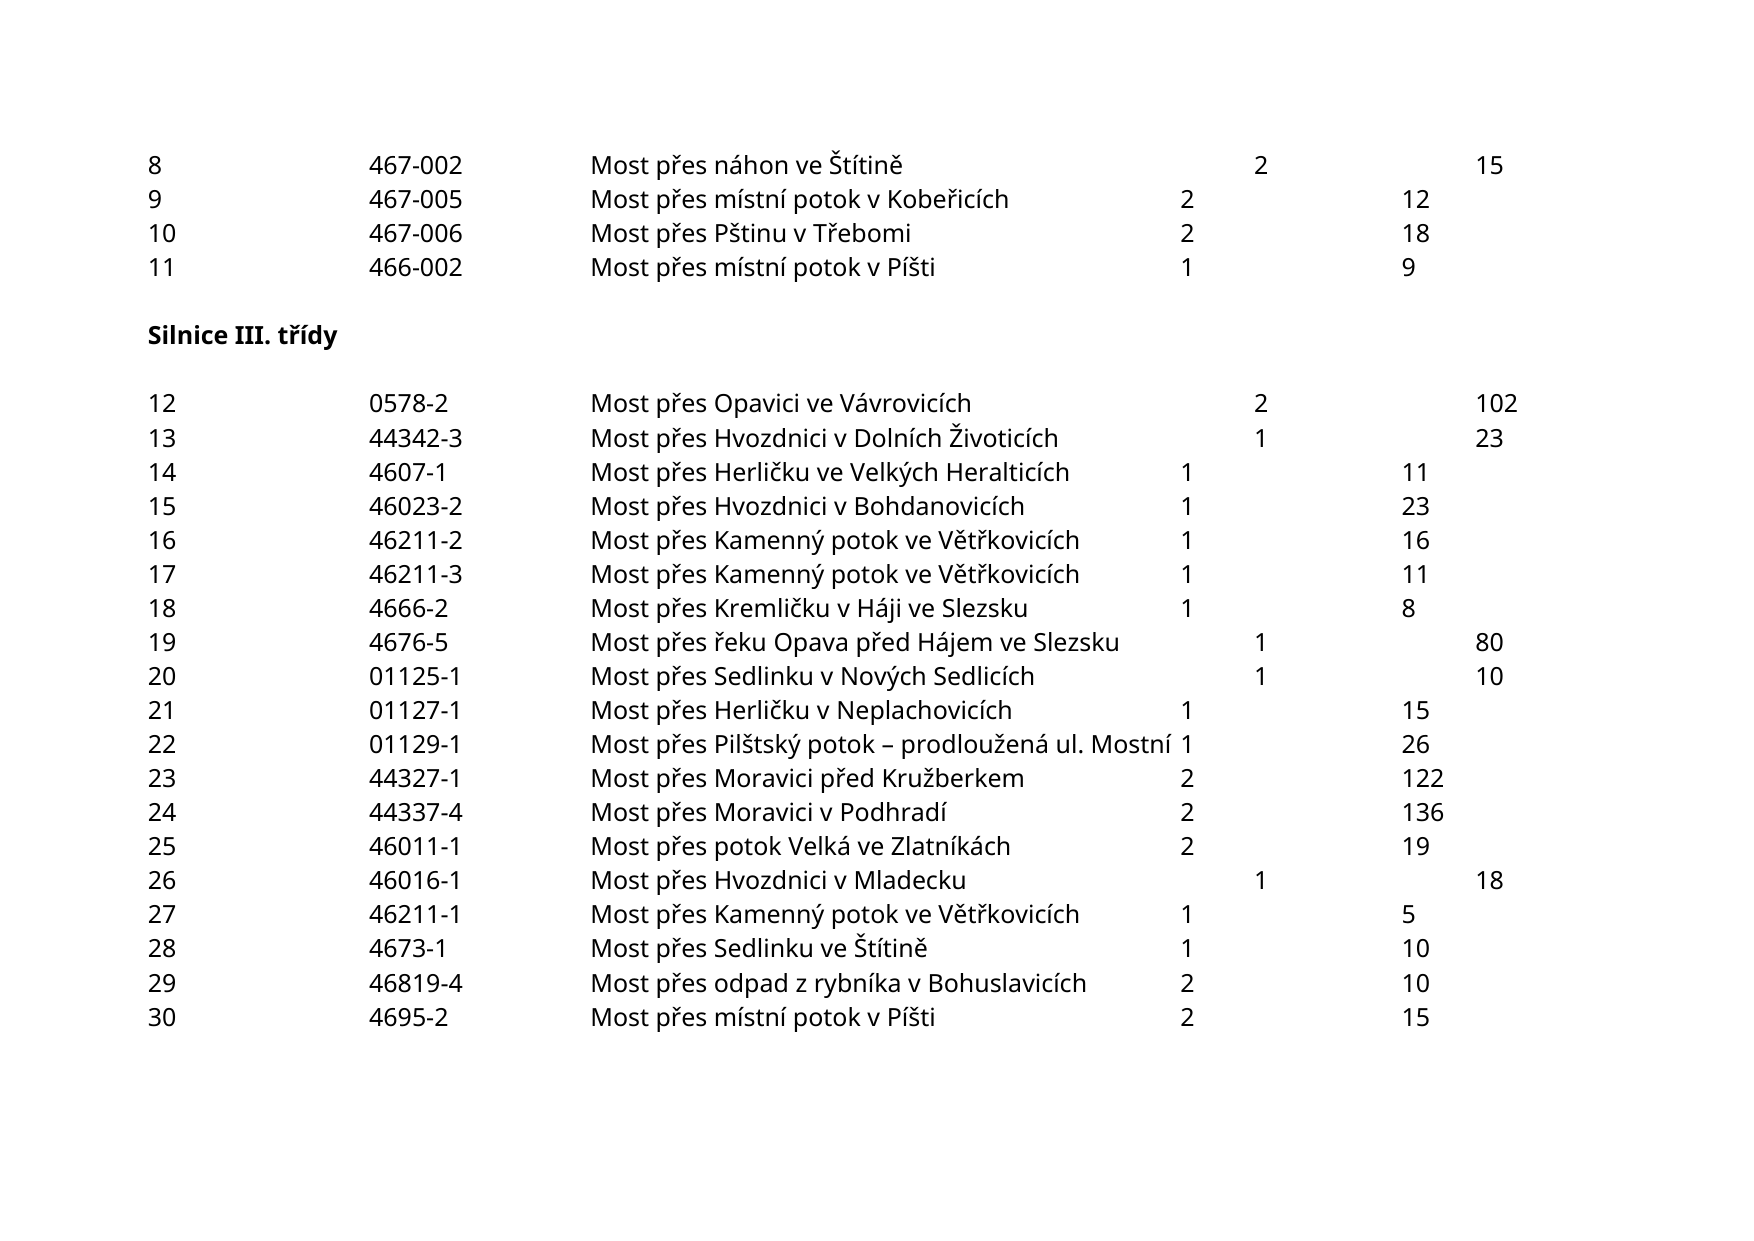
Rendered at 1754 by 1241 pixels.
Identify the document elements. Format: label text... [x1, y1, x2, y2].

text 27 46211-1 Most přes Kamenný potok ve Větřkovicích 1 5 [148, 897, 1606, 931]
text 9 467-005 Most přes místní potok v Kobeřicích 2 12 [148, 182, 1606, 216]
text 20 01125-1 Most přes Sedlinku v Nových Sedlicích 1 10 [148, 659, 1606, 693]
text 8 467-002 Most přes náhon ve Štítině 2 15 [148, 148, 1606, 182]
text 28 4673-1 Most přes Sedlinku ve Štítině 1 10 [148, 931, 1606, 965]
text 29 46819-4 Most přes odpad z rybníka v Bohuslavicích 2 10 [148, 965, 1606, 999]
text 18 4666-2 Most přes Kremličku v Háji ve Slezsku 1 8 [148, 591, 1606, 624]
text 13 44342-3 Most přes Hvozdnici v Dolních Životicích 1 23 [148, 420, 1606, 454]
text 26 46016-1 Most přes Hvozdnici v Mladecku 1 18 [148, 863, 1606, 897]
text 17 46211-3 Most přes Kamenný potok ve Větřkovicích 1 11 [148, 556, 1606, 591]
text 21 01127-1 Most přes Herličku v Neplachovicích 1 15 [148, 693, 1606, 727]
text 25 46011-1 Most přes potok Velká ve Zlatníkách 2 19 [148, 829, 1606, 863]
text Silnice III. třídy [148, 318, 1606, 352]
text 14 4607-1 Most přes Herličku ve Velkých Heralticích 1 11 [148, 454, 1606, 488]
text 30 4695-2 Most přes místní potok v Píšti 2 15 [148, 999, 1606, 1033]
text 19 4676-5 Most přes řeku Opava před Hájem ve Slezsku 1 80 [148, 624, 1606, 659]
text 11 466-002 Most přes místní potok v Píšti 1 9 [148, 250, 1606, 284]
text 22 01129-1 Most přes Pilštský potok – prodloužená ul. Mostní 1 26 [148, 727, 1606, 761]
text 23 44327-1 Most přes Moravici před Kružberkem 2 122 [148, 761, 1606, 795]
text 10 467-006 Most přes Pštinu v Třebomi 2 18 [148, 216, 1606, 250]
text 15 46023-2 Most přes Hvozdnici v Bohdanovicích 1 23 [148, 488, 1606, 522]
text 12 0578-2 Most přes Opavici ve Vávrovicích 2 102 [148, 386, 1606, 420]
text 24 44337-4 Most přes Moravici v Podhradí 2 136 [148, 795, 1606, 829]
text 16 46211-2 Most přes Kamenný potok ve Větřkovicích 1 16 [148, 522, 1606, 556]
